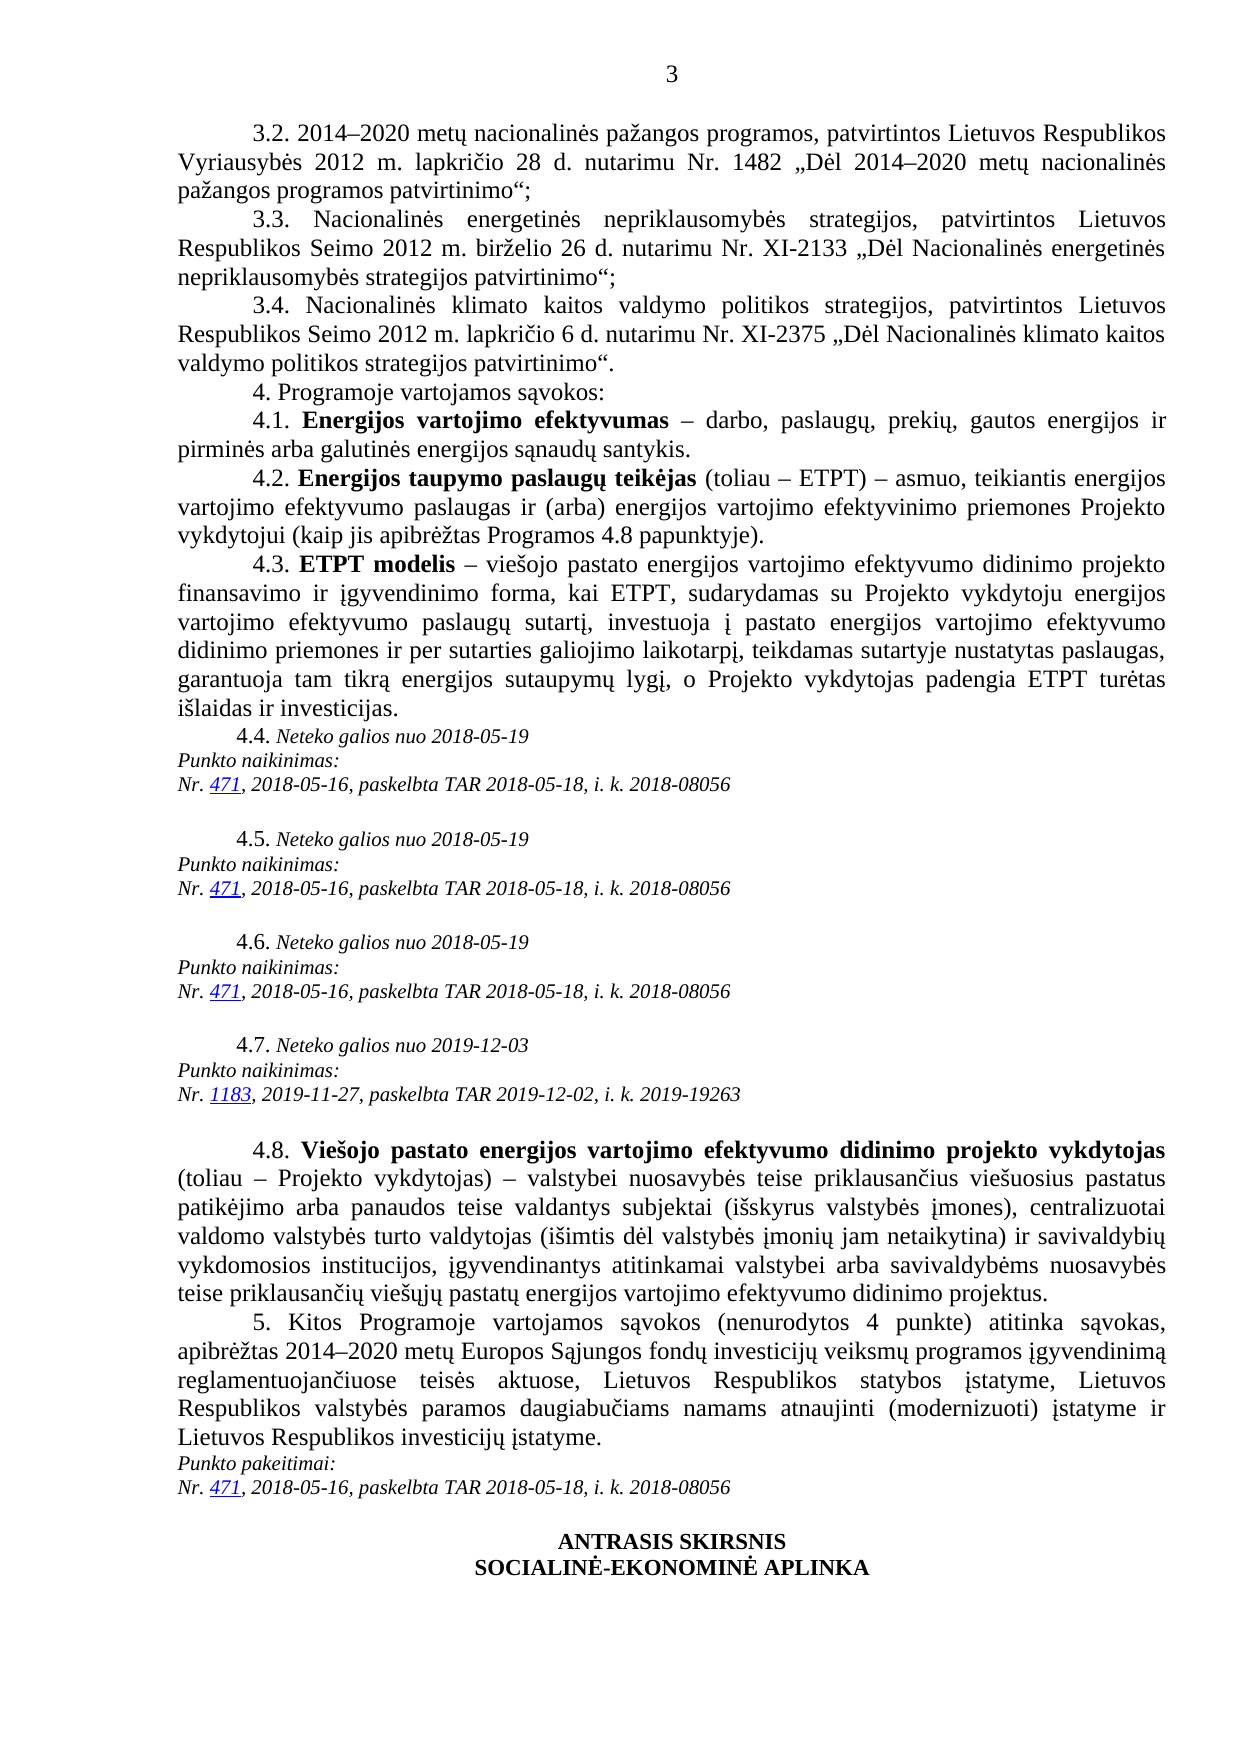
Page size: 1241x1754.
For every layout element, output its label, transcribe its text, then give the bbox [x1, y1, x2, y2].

text 4.4. Neteko galios nuo 2018-05-19 [177, 722, 1167, 748]
text Punkto naikinimas: [177, 748, 1167, 772]
text Punkto naikinimas: [177, 851, 1167, 876]
text 4.3. ETPT modelis – viešojo pastato energijos vartojimo efektyvumo didinimo projekto finansavimo ir įgyvendinimo forma, kai ETPT, sudarydamas su Projekto vykdytoju energijos vartojimo efektyvumo paslaugų sutartį, investuoja į pastato energijos vartojimo efektyvumo didinimo priemones ir per sutarties galiojimo laikotarpį, teikdamas sutartyje nustatytas paslaugas, garantuoja tam tikrą energijos sutaupymų lygį, o Projekto vykdytojas padengia ETPT turėtas išlaidas ir investicijas. [177, 549, 1167, 722]
text ANTRASIS SKIRSNIS [177, 1528, 1167, 1554]
text 4.5. Neteko galios nuo 2018-05-19 [177, 825, 1167, 851]
text Nr. 471, 2018-05-16, paskelbta TAR 2018-05-18, i. k. 2018-08056 [177, 1475, 1167, 1499]
text 5. Kitos Programoje vartojamos sąvokos (nenurodytos 4 punkte) atitinka sąvokas, apibrėžtas 2014–2020 metų Europos Sąjungos fondų investicijų veiksmų programos įgyvendinimą reglamentuojančiuose teisės aktuose, Lietuvos Respublikos statybos įstatyme, Lietuvos Respublikos valstybės paramos daugiabučiams namams atnaujinti (modernizuoti) įstatyme ir Lietuvos Respublikos investicijų įstatyme. [177, 1307, 1167, 1451]
text 4.8. Viešojo pastato energijos vartojimo efektyvumo didinimo projekto vykdytojas (toliau – Projekto vykdytojas) – valstybei nuosavybės teise priklausančius viešuosius pastatus patikėjimo arba panaudos teise valdantys subjektai (išskyrus valstybės įmones), centralizuotai valdomo valstybės turto valdytojas (išimtis dėl valstybės įmonių jam netaikytina) ir savivaldybių vykdomosios institucijos, įgyvendinantys atitinkamai valstybei arba savivaldybėms nuosavybės teise priklausančių viešųjų pastatų energijos vartojimo efektyvumo didinimo projektus. [177, 1135, 1167, 1307]
text 3.3. Nacionalinės energetinės nepriklausomybės strategijos, patvirtintos Lietuvos Respublikos Seimo 2012 m. birželio 26 d. nutarimu Nr. XI-2133 „Dėl Nacionalinės energetinės nepriklausomybės strategijos patvirtinimo“; [177, 204, 1167, 291]
text 4.7. Neteko galios nuo 2019-12-03 [177, 1032, 1167, 1058]
text 4.2. Energijos taupymo paslaugų teikėjas (toliau – ETPT) – asmuo, teikiantis energijos vartojimo efektyvumo paslaugas ir (arba) energijos vartojimo efektyvinimo priemones Projekto vykdytojui (kaip jis apibrėžtas Programos 4.8 papunktyje). [177, 463, 1167, 549]
text Nr. 471, 2018-05-16, paskelbta TAR 2018-05-18, i. k. 2018-08056 [177, 772, 1167, 796]
text Punkto naikinimas: [177, 1058, 1167, 1082]
text SOCIALINĖ-EKONOMINĖ APLINKA [177, 1554, 1167, 1581]
text Nr. 471, 2018-05-16, paskelbta TAR 2018-05-18, i. k. 2018-08056 [177, 876, 1167, 899]
text Nr. 1183, 2019-11-27, paskelbta TAR 2019-12-02, i. k. 2019-19263 [177, 1082, 1167, 1106]
text Punkto naikinimas: [177, 955, 1167, 979]
text 4. Programoje vartojamos sąvokos: [177, 377, 1167, 406]
text 4.6. Neteko galios nuo 2018-05-19 [177, 928, 1167, 955]
text 3.4. Nacionalinės klimato kaitos valdymo politikos strategijos, patvirtintos Lietuvos Respublikos Seimo 2012 m. lapkričio 6 d. nutarimu Nr. XI-2375 „Dėl Nacionalinės klimato kaitos valdymo politikos strategijos patvirtinimo“. [177, 291, 1167, 377]
text Nr. 471, 2018-05-16, paskelbta TAR 2018-05-18, i. k. 2018-08056 [177, 979, 1167, 1003]
text 3.2. 2014–2020 metų nacionalinės pažangos programos, patvirtintos Lietuvos Respublikos Vyriausybės 2012 m. lapkričio 28 d. nutarimu Nr. 1482 „Dėl 2014–2020 metų nacionalinės pažangos programos patvirtinimo“; [177, 118, 1167, 204]
text 4.1. Energijos vartojimo efektyvumas – darbo, paslaugų, prekių, gautos energijos ir pirminės arba galutinės energijos sąnaudų santykis. [177, 406, 1167, 463]
text Punkto pakeitimai: [177, 1451, 1167, 1475]
